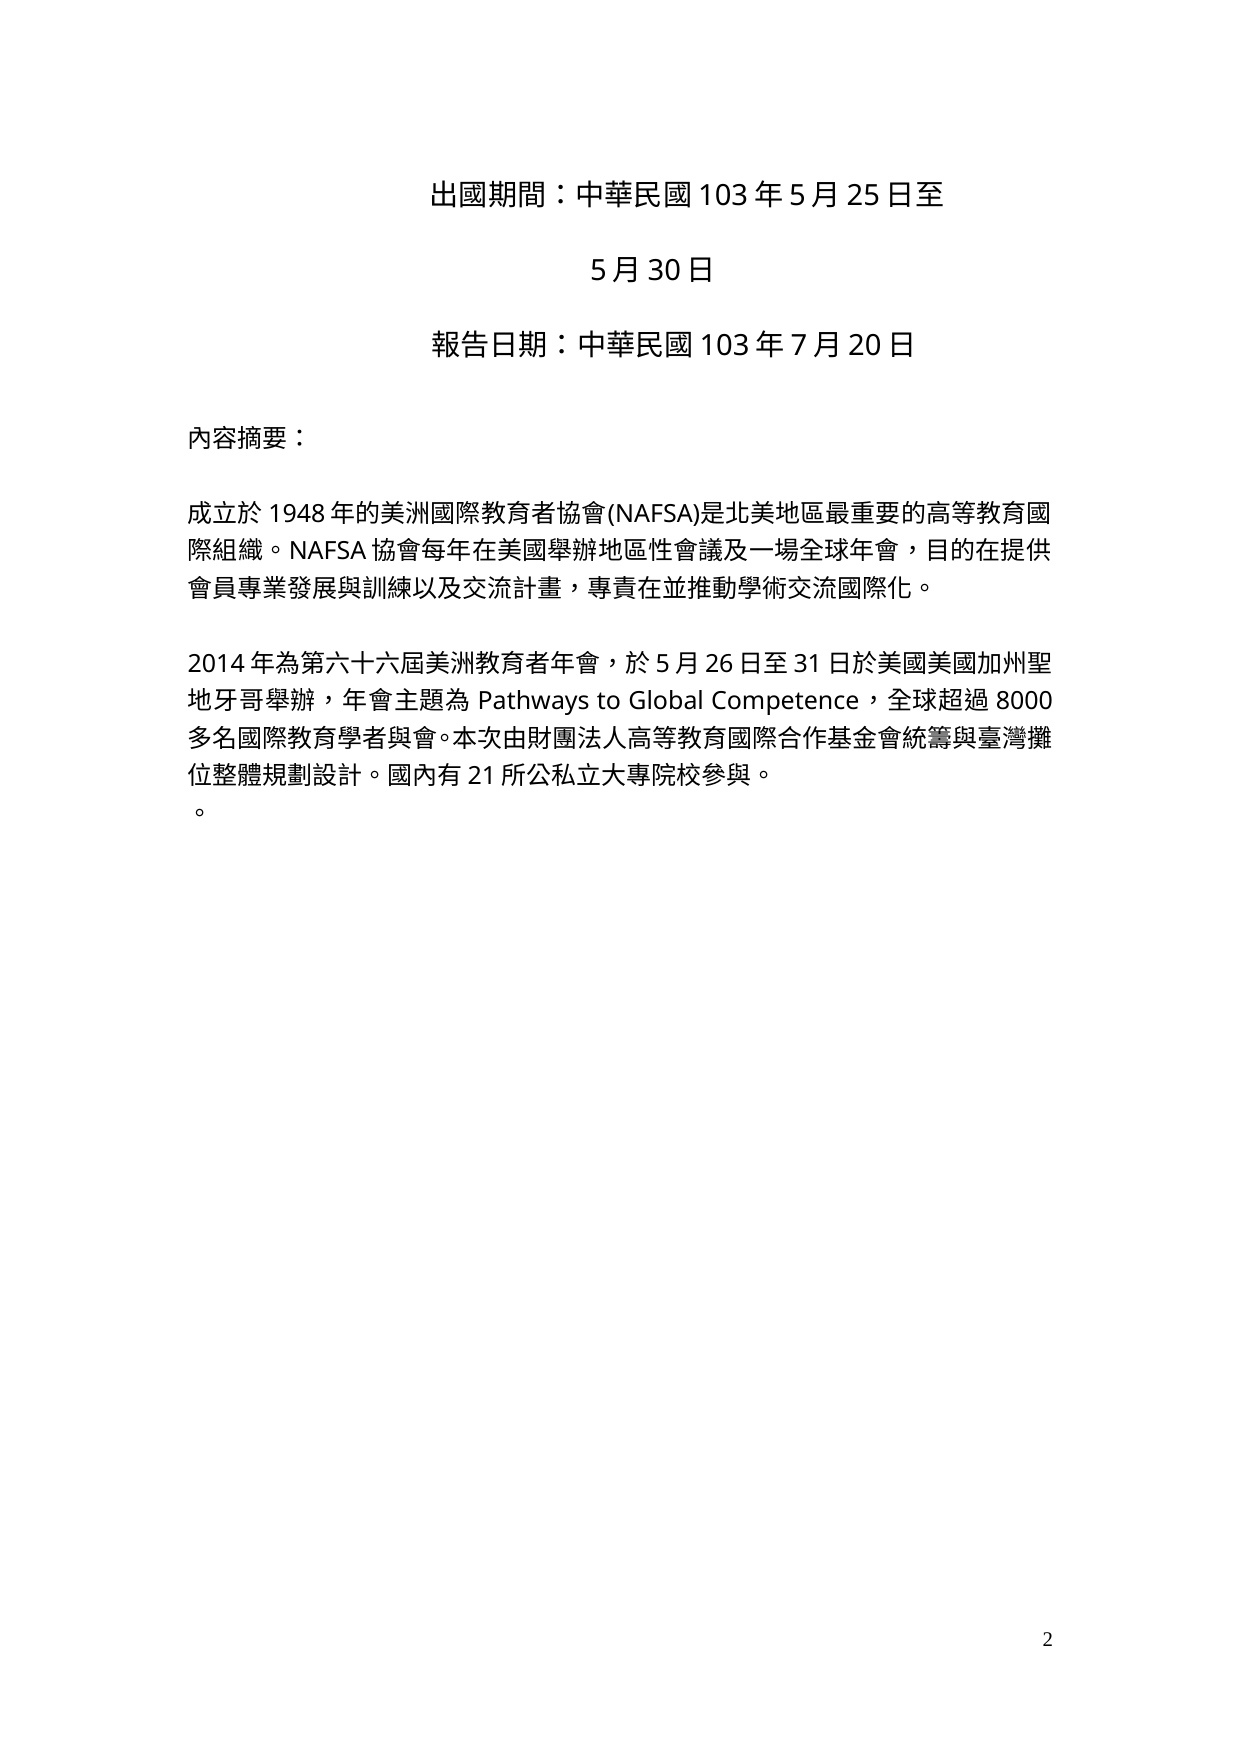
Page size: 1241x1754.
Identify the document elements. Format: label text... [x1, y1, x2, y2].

text 成立於1948年的美洲國際教育者協會(NAFSA)是北美地區最重要的高等教育國際組織。NAFSA協會每年在美國舉辦地區性會議及一場全球年會，目的在提供會員專業發展與訓練以及交流計畫，專責在並推動學術交流國際化。 [187, 493, 1053, 605]
text 。 [187, 793, 1053, 830]
text 2014年為第六十六屆美洲教育者年會，於5月26日至31日於美國美國加州聖地牙哥舉辦，年會主題為Pathways to Global Competence，全球超過8000多名國際教育學者與會。本次由財團法人高等教育國際合作基金會統籌與臺灣攤位整體規劃設計。國內有21所公私立大專院校參與。 [187, 643, 1053, 793]
text 報告日期：中華民國103年7月20日 [187, 305, 1053, 380]
text 內容摘要： [187, 418, 1053, 455]
text 5月30日 [187, 230, 1053, 305]
text 出國期間：中華民國103年5月25日至 [187, 155, 1053, 230]
